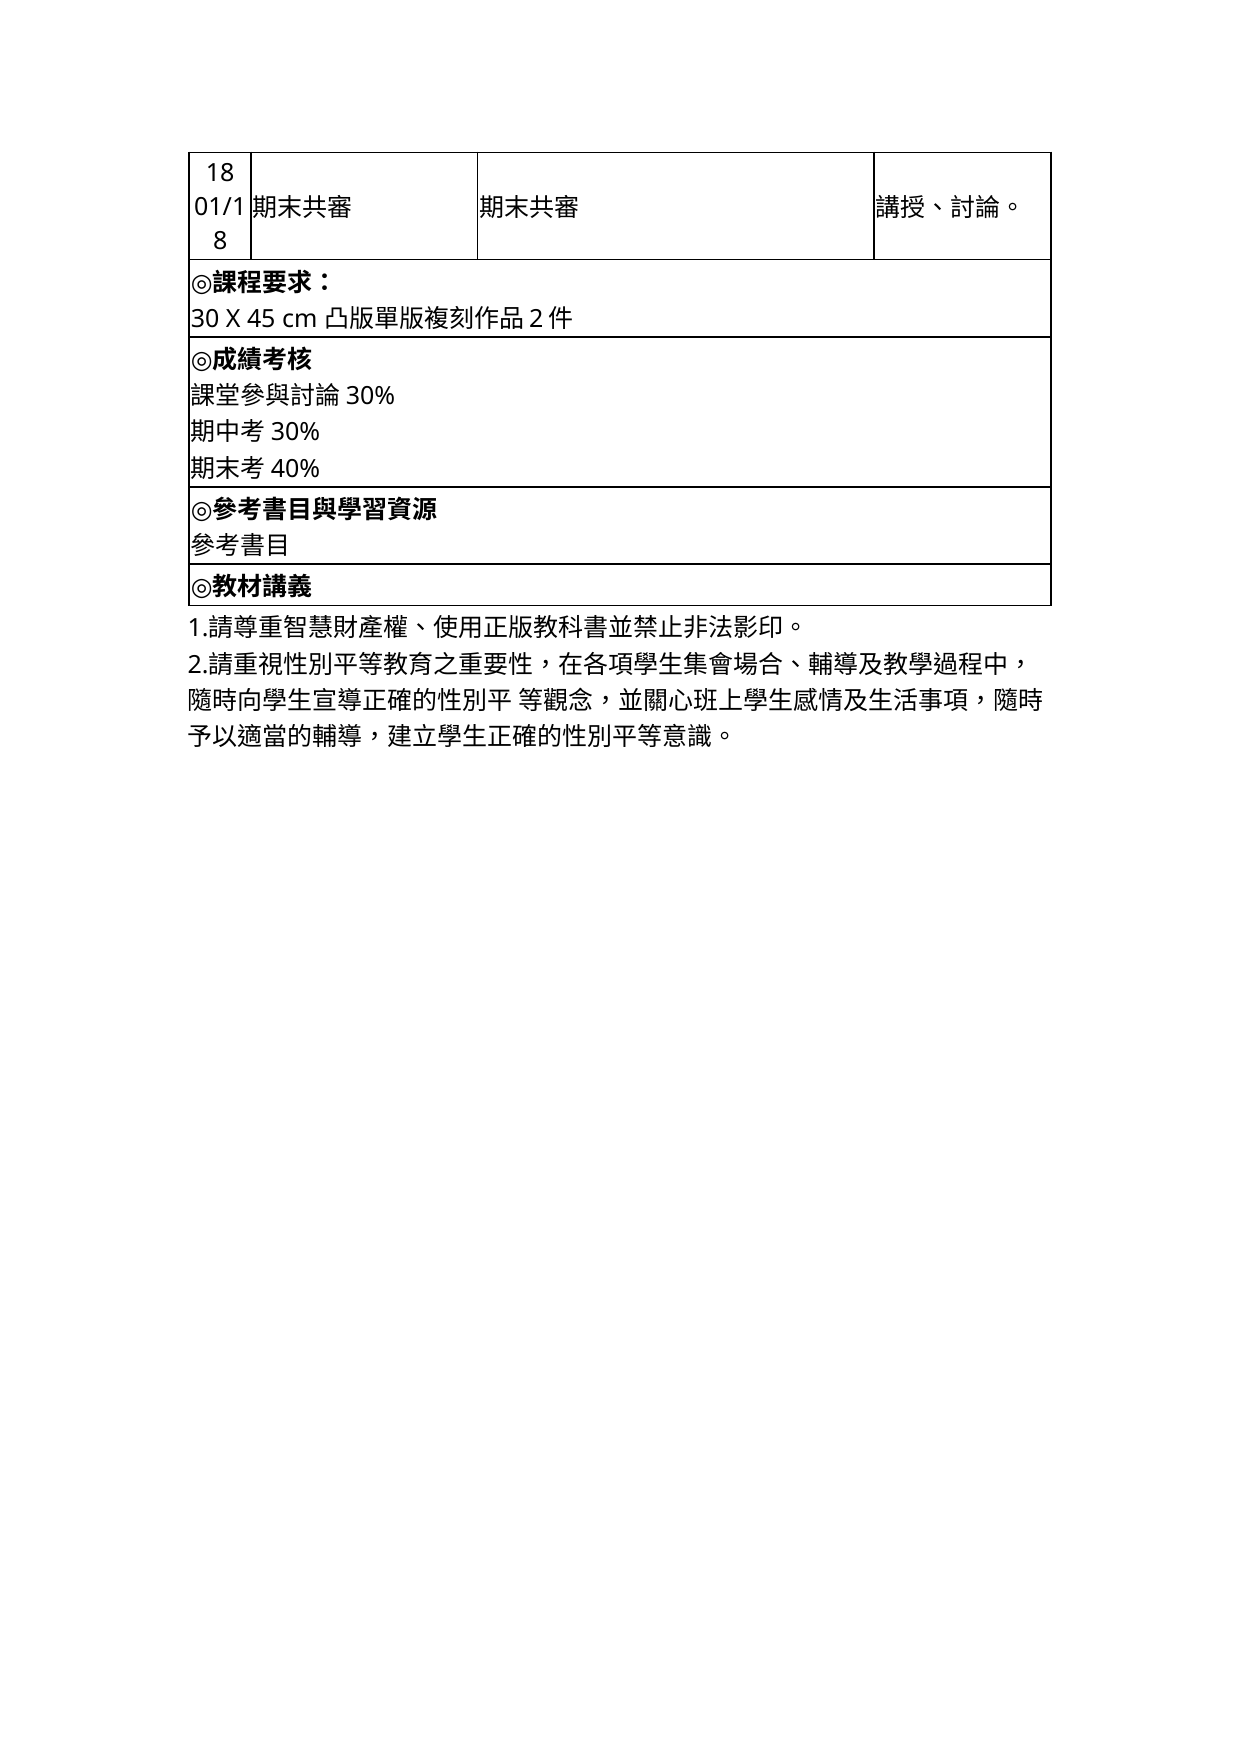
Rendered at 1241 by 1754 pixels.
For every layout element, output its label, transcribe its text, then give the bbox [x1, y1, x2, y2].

text 1.請尊重智慧財產權、使用正版教科書並禁止非法影印。 2.請重視性別平等教育之重要性，在各項學生集會場合、輔導及教學過程中，隨時向學生宣導正確的性別平 等觀念，並關心班上學生感情及生活事項，隨時予以適當的輔導，建立學生正確的性別平等意識。 [187, 608, 1053, 753]
table_cell 18 01/18 [190, 153, 250, 259]
table_cell ◎教材講義 [190, 565, 1050, 604]
table_cell 講授、討論。 [875, 153, 1050, 259]
table_cell 期末共審 [478, 153, 873, 259]
table_cell ◎成績考核 課堂參與討論30% 期中考30% 期末考40% [190, 338, 1050, 486]
table_cell ◎參考書目與學習資源 參考書目 [190, 488, 1050, 563]
table_cell 期末共審 [252, 153, 477, 259]
table_cell ◎課程要求： 30 X 45 cm 凸版單版複刻作品2件 [190, 260, 1050, 336]
